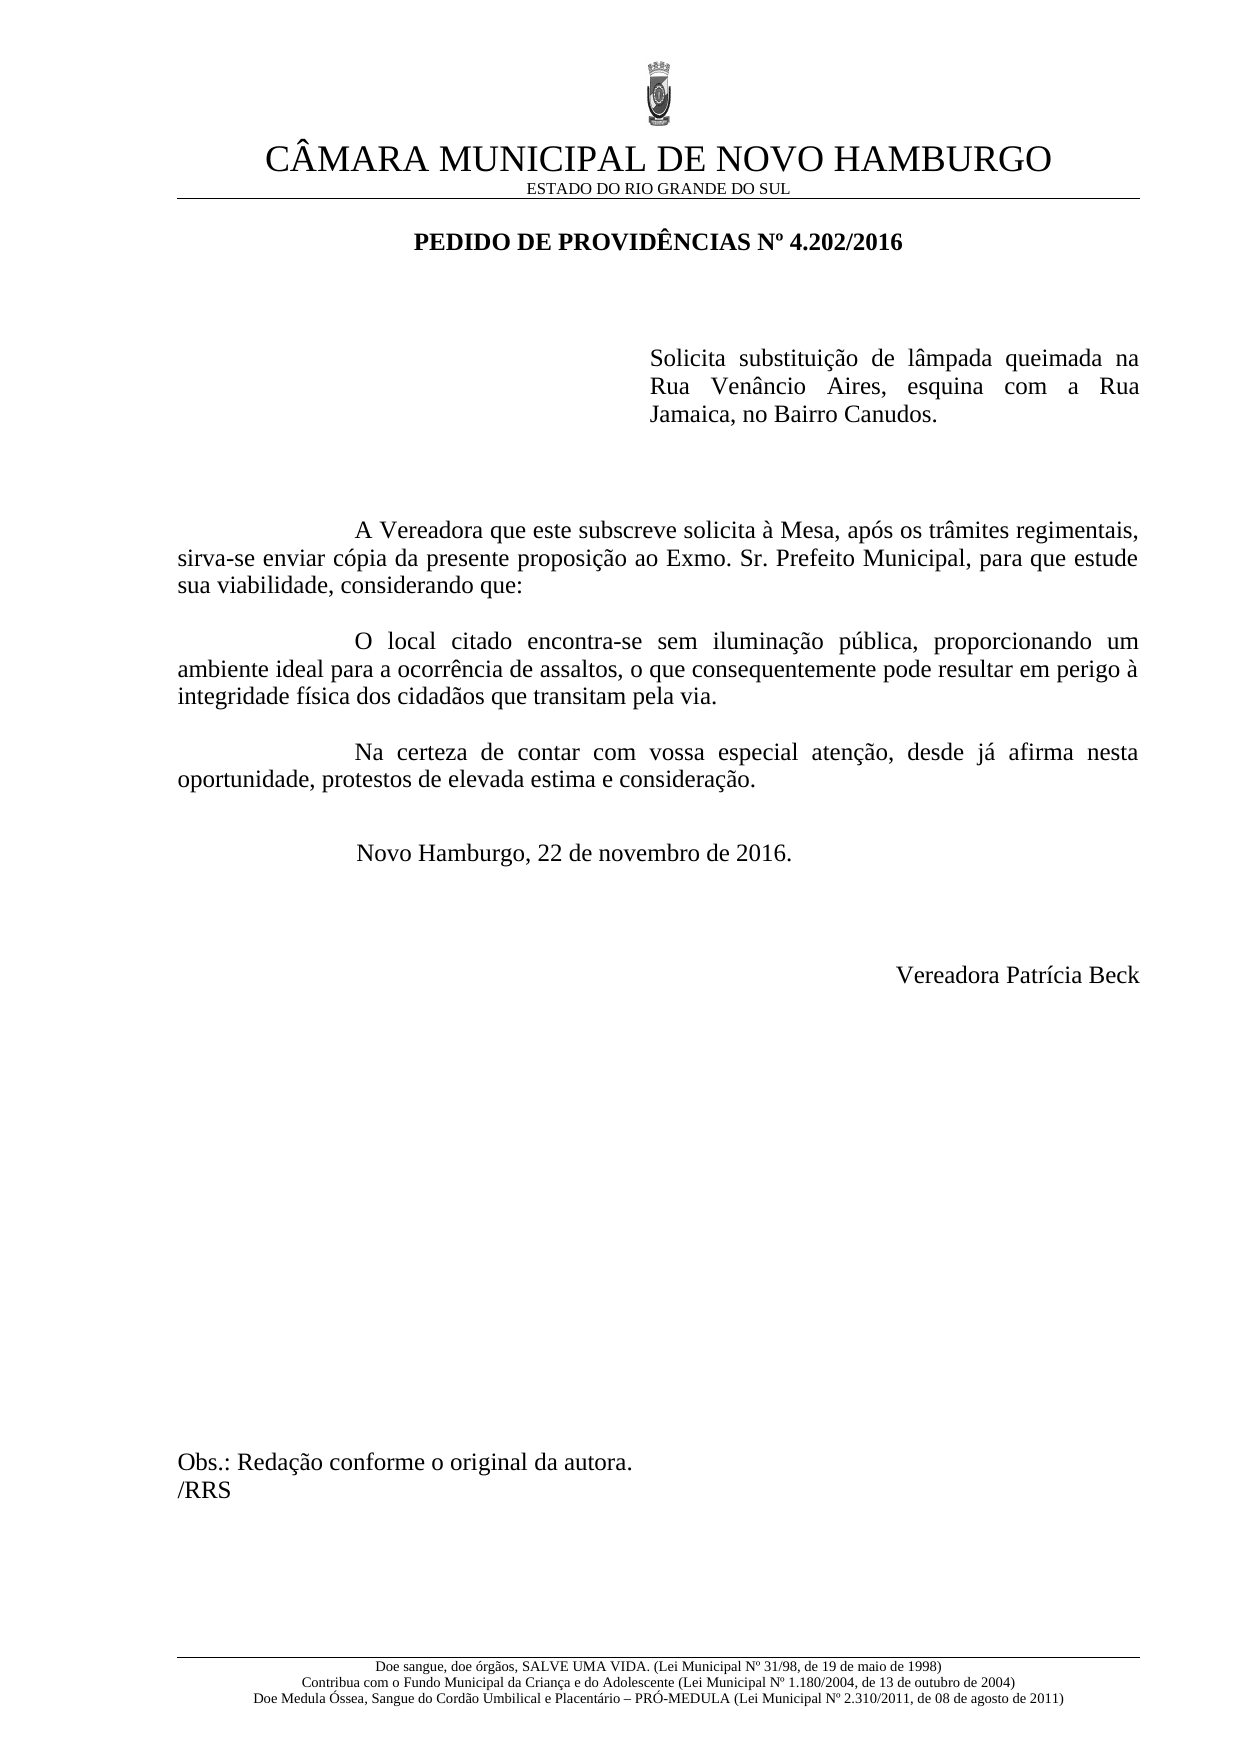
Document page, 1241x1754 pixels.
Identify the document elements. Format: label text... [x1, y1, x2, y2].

text A Vereadora que este subscreve solicita à Mesa, após os trâmites regimentais, sirva-se enviar cópia da presente proposição ao Exmo. Sr. Prefeito Municipal, para que estude sua viabilidade, considerando que: [177, 516, 1140, 599]
text Vereadora Patrícia Beck [177, 961, 1140, 989]
text Novo Hamburgo, 22 de novembro de 2016. [177, 839, 1140, 867]
text Obs.: Redação conforme o original da autora. [177, 1448, 1140, 1476]
text Solicita substituição de lâmpada queimada na Rua Venâncio Aires, esquina com a Rua Jamaica, no Bairro Canudos. [649, 344, 1140, 428]
text /RRS [177, 1476, 1140, 1504]
text PEDIDO DE PROVIDÊNCIAS Nº 4.202/2016 [177, 228, 1140, 256]
text O local citado encontra-se sem iluminação pública, proporcionando um ambiente ideal para a ocorrência de assaltos, o que consequentemente pode resultar em perigo à integridade física dos cidadãos que transitam pela via. [177, 627, 1140, 710]
text Na certeza de contar com vossa especial atenção, desde já afirma nesta oportunidade, protestos de elevada estima e consideração. [177, 738, 1140, 793]
